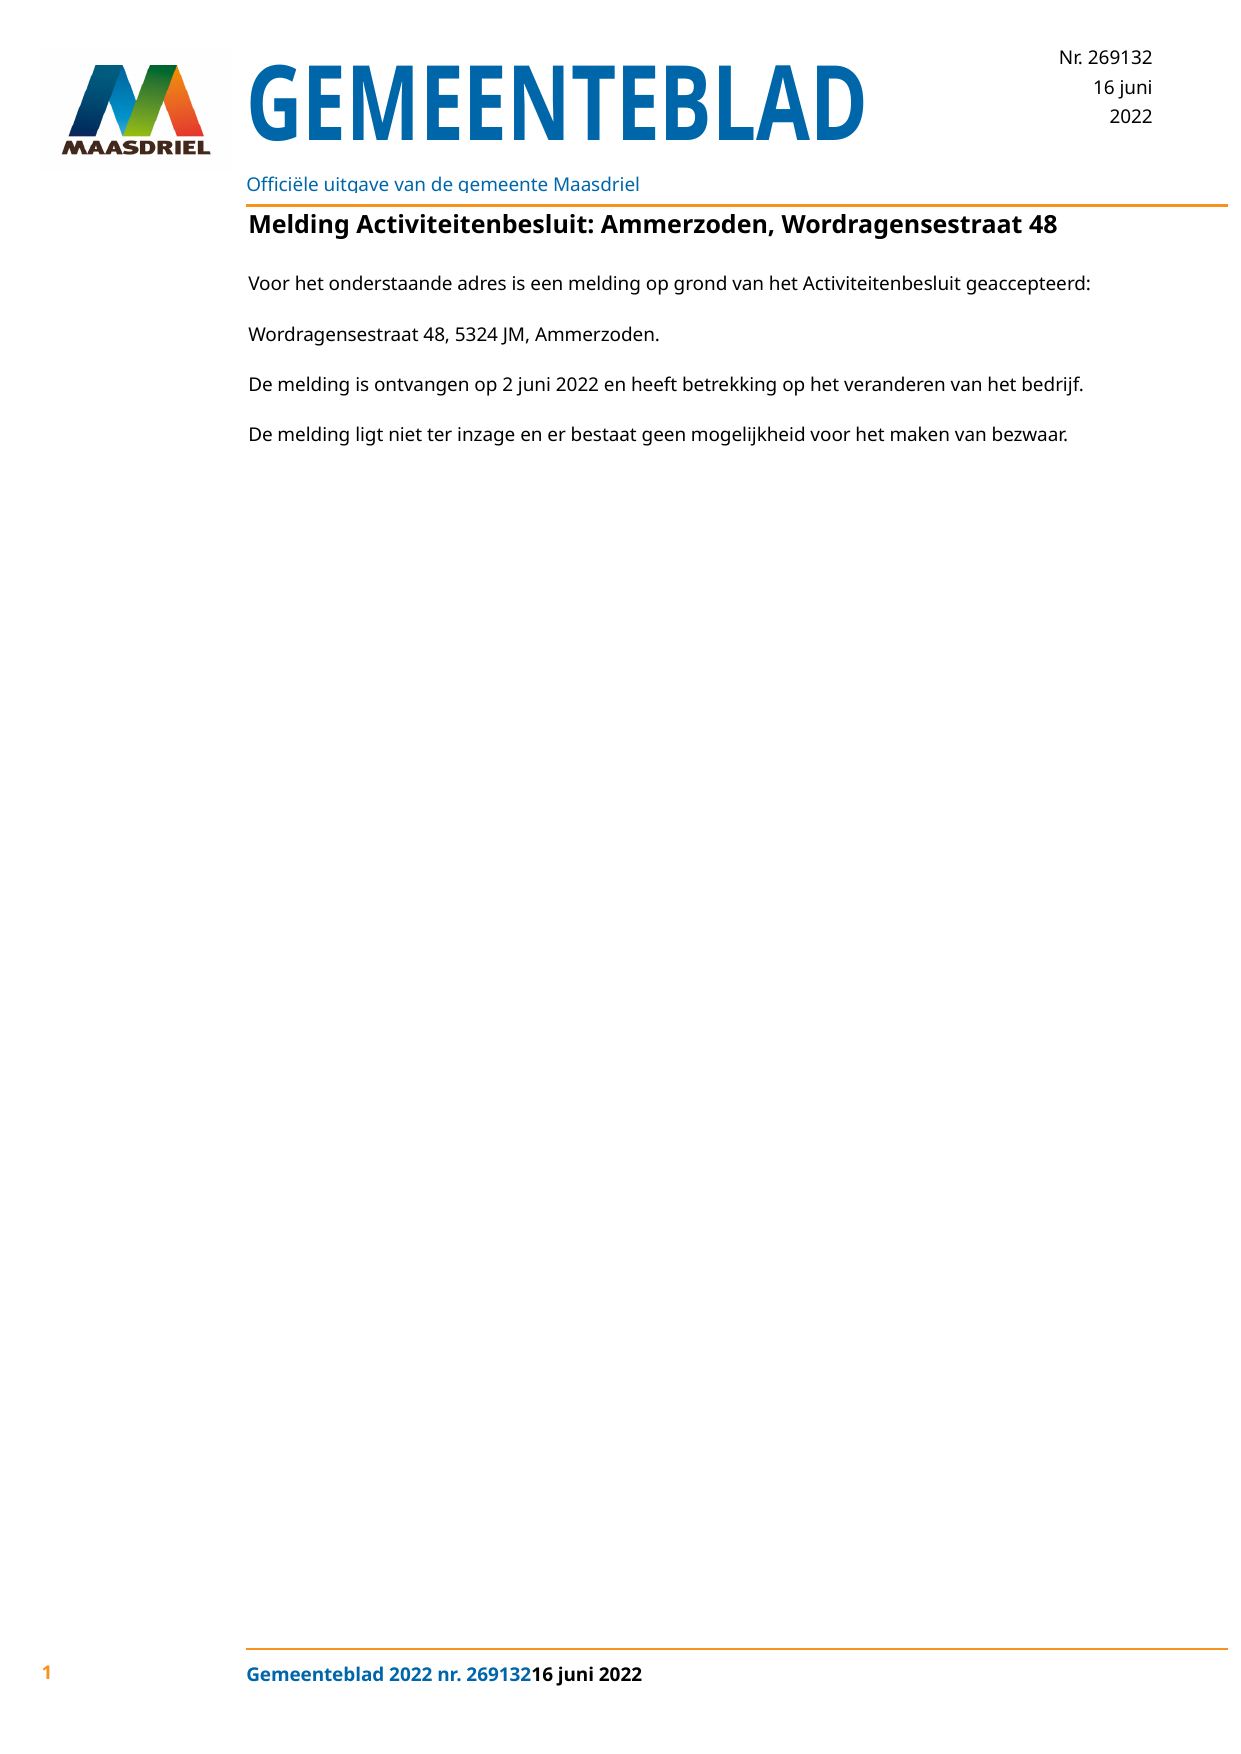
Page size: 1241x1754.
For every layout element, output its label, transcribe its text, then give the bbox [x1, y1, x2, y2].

text Voor het onderstaande adres is een melding op grond van het Activiteitenbesluit geaccepteerd: [248, 270, 1152, 296]
text De melding is ontvangen op 2 juni 2022 en heeft betrekking op het veranderen van het bedrijf. [248, 371, 1152, 397]
picture [41, 47, 231, 172]
text Melding Activiteitenbesluit: Ammerzoden, Wordragensestraat 48 [248, 207, 1152, 241]
text Wordragensestraat 48, 5324 JM, Ammerzoden. [248, 321, 1152, 346]
text De melding ligt niet ter inzage en er bestaat geen mogelijkheid voor het maken van bezwaar. [248, 422, 1152, 447]
